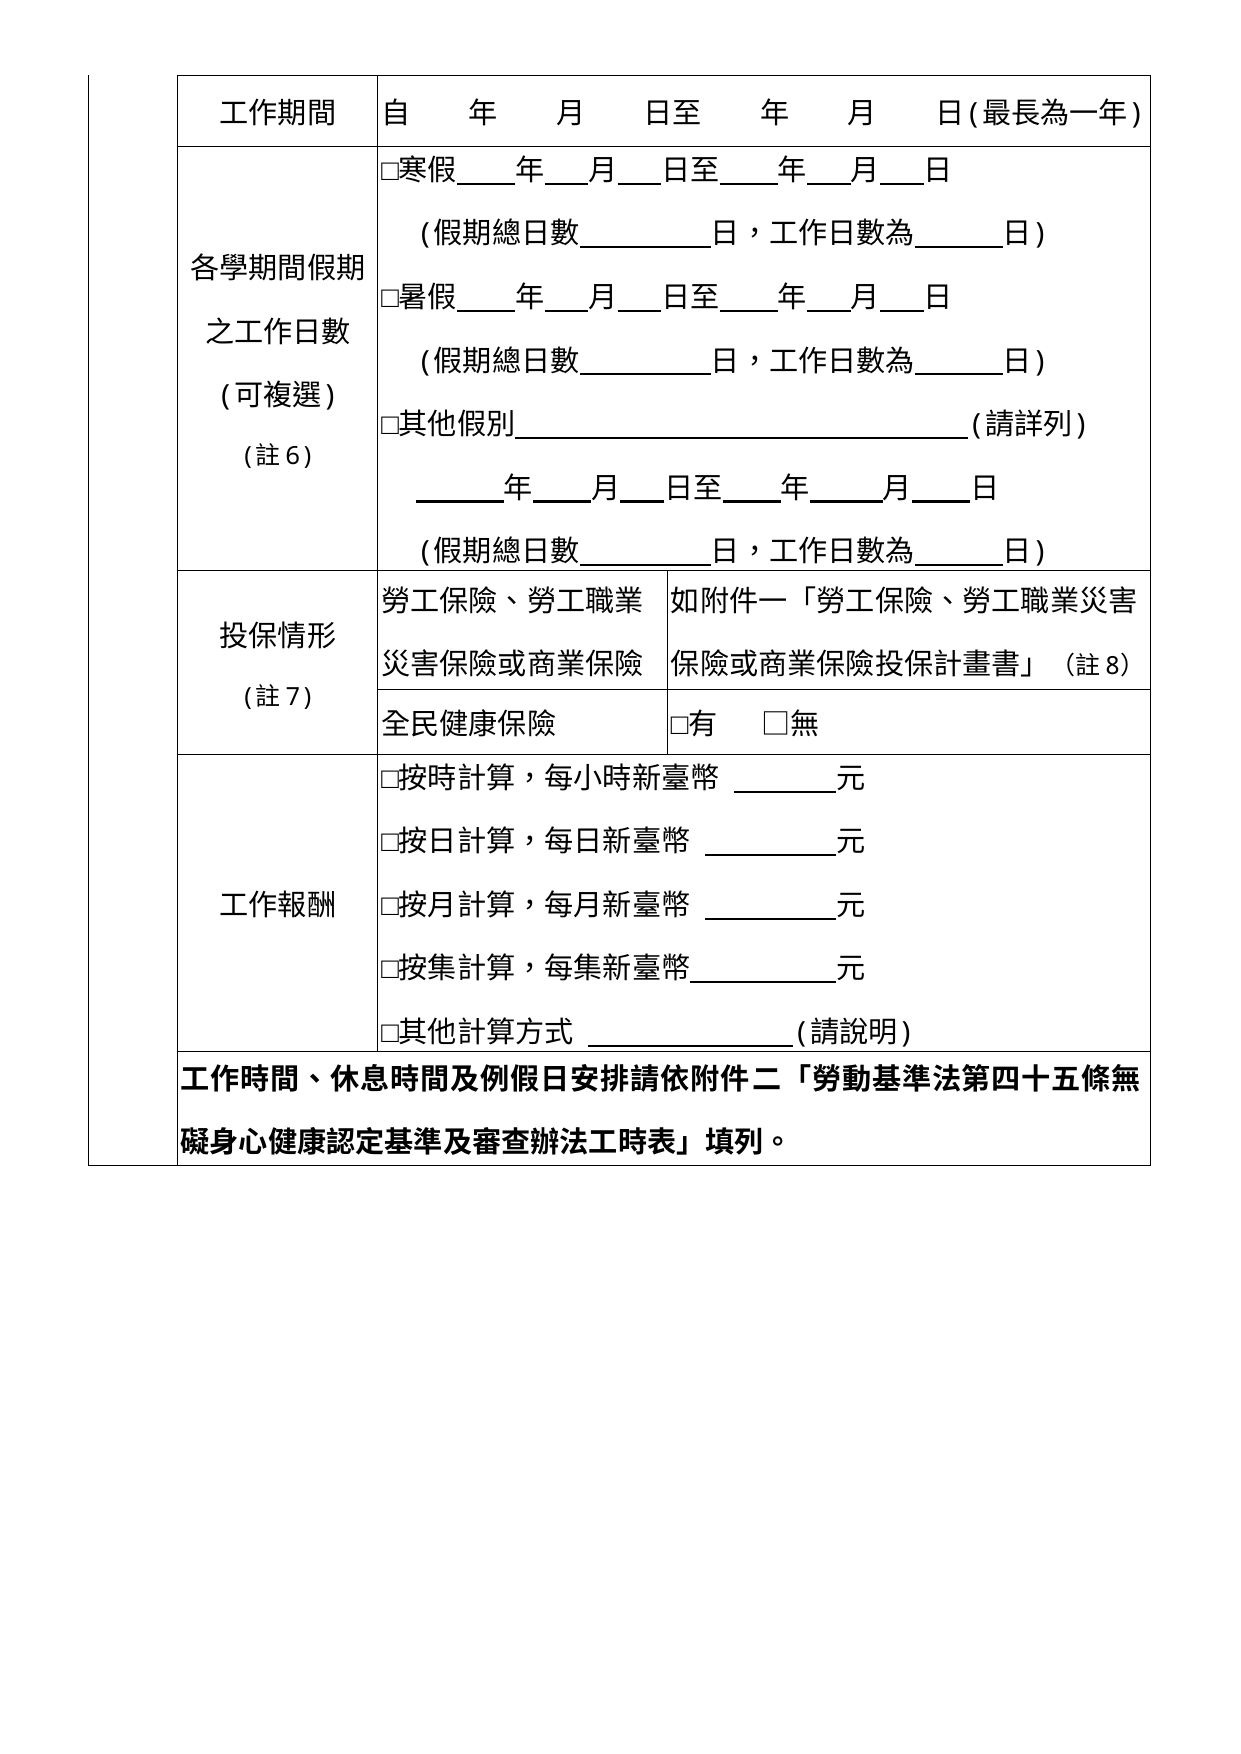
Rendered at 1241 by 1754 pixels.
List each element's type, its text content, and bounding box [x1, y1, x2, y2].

table_cell □寒假 年 月 日至 年 月 日 (假期總日數 日，工作日數為 日) □暑假 年 月 日至 年 月 日 (假期總日數 日，工作日數為 日) □其他假別 (請詳列) 年 月 日至 年 月 日 (假期總日數 日，工作日數為 日) [378, 147, 1150, 570]
table_cell 各學期間假期之工作日數 (可複選) (註6) [178, 147, 377, 570]
table_cell 投保情形 (註7) [178, 571, 377, 753]
table_cell [89, 146, 177, 1165]
table_cell 工作期間 [178, 76, 377, 146]
table_cell 如附件一「勞工保險、勞工職業災害保險或商業保險投保計畫書」（註8） [668, 571, 1150, 689]
table_cell [89, 75, 177, 146]
table_cell 自 年 月 日至 年 月 日(最長為一年) [378, 76, 1150, 146]
table_cell □有 □無 [668, 690, 1150, 753]
table_cell 工作報酬 [178, 755, 377, 1051]
table_cell 工作時間、休息時間及例假日安排請依附件二「勞動基準法第四十五條無礙身心健康認定基準及審查辦法工時表」填列。 [178, 1052, 1150, 1165]
table_cell 全民健康保險 [378, 690, 667, 753]
table_cell □按時計算，每小時新臺幣 元 □按日計算，每日新臺幣 元 □按月計算，每月新臺幣 元 □按集計算，每集新臺幣 元 □其他計算方式 (請說明) [378, 755, 1150, 1051]
table_cell 勞工保險、勞工職業災害保險或商業保險 [378, 571, 667, 689]
